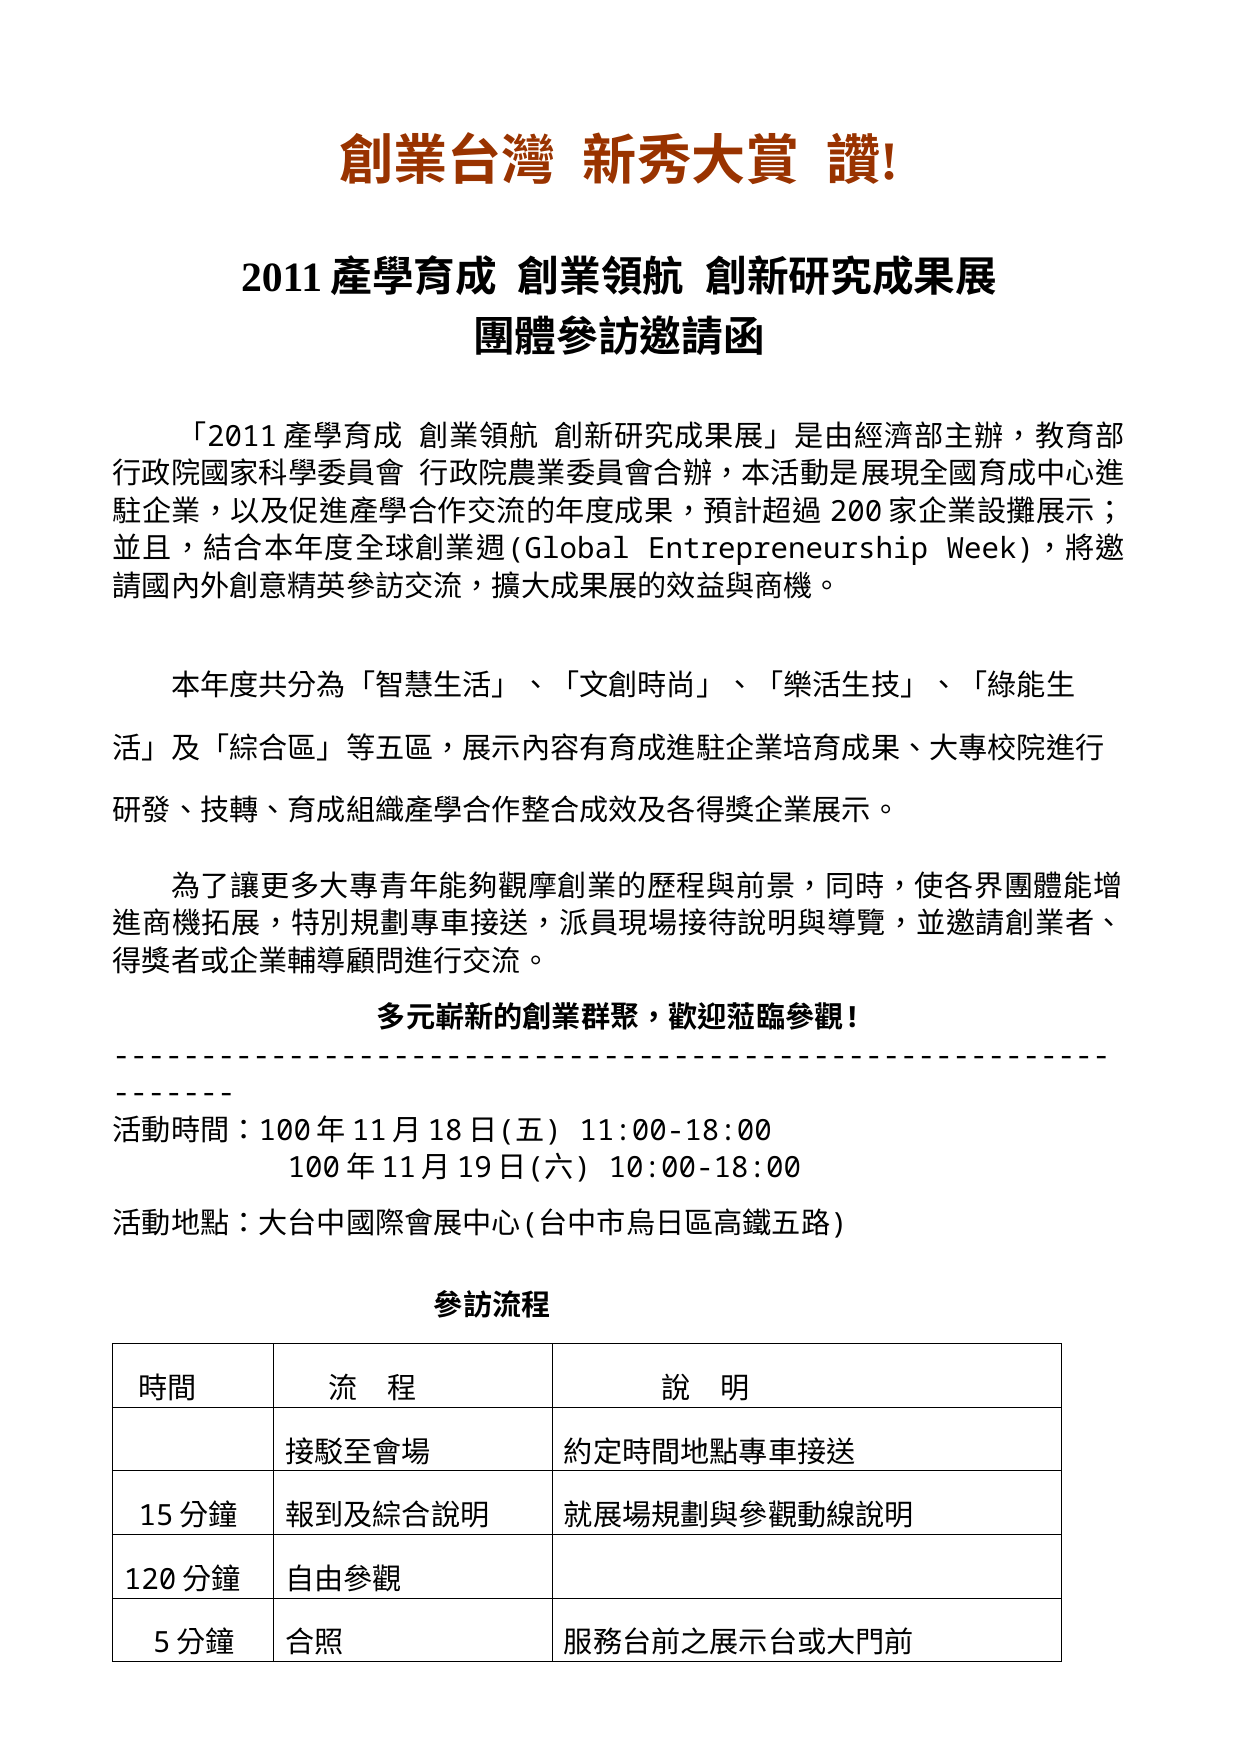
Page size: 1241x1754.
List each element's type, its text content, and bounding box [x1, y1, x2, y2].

table_cell 就展場規劃與參觀動線說明 [553, 1471, 1061, 1534]
table_cell 120分鐘 [113, 1535, 273, 1597]
table_header 時間 [113, 1344, 273, 1407]
table_cell [113, 1408, 273, 1470]
text 為了讓更多大專青年能夠觀摩創業的歷程與前景，同時，使各界團體能增進商機拓展，特別規劃專車接送，派員現場接待說明與導覽，並邀請創業者、得獎者或企業輔導顧問進行交流。 [112, 866, 1125, 979]
text 團體參訪邀請函 [112, 303, 1125, 363]
text 參訪流程 [112, 1279, 1125, 1324]
table_cell 接駁至會場 [274, 1408, 552, 1470]
table_cell 約定時間地點專車接送 [553, 1408, 1061, 1470]
table_cell [553, 1535, 1061, 1597]
text 活動時間：100年11月18日(五) 11:00-18:00 [112, 1110, 1125, 1147]
table_cell 服務台前之展示台或大門前 [553, 1599, 1061, 1661]
text 活動地點：大台中國際會展中心(台中市烏日區高鐵五路) [112, 1204, 1125, 1241]
table_cell 報到及綜合說明 [274, 1471, 552, 1534]
text 本年度共分為「智慧生活」、「文創時尚」、「樂活生技」、「綠能生活」及「綜合區」等五區，展示內容有育成進駐企業培育成果、大專校院進行研發、技轉、育成組織產學合作整合成效及各得獎企業展示。 [112, 641, 1125, 829]
table_cell 合照 [274, 1599, 552, 1661]
table_header 流 程 [274, 1344, 552, 1407]
text 創業台灣 新秀大賞 讚! [112, 116, 1125, 195]
table_cell 15分鐘 [113, 1471, 273, 1534]
table_cell 自由參觀 [274, 1535, 552, 1597]
text 100年11月19日(六) 10:00-18:00 [112, 1147, 1125, 1185]
table_cell 5分鐘 [113, 1599, 273, 1661]
table_header 說 明 [553, 1344, 1061, 1407]
text 「2011產學育成 創業領航 創新研究成果展」是由經濟部主辦，教育部 行政院國家科學委員會 行政院農業委員會合辦，本活動是展現全國育成中心進駐企業，以及促進產學合作交流的年度成果，預計超過200家企業設攤展示；並且，結合本年度全球創業週(Global Entrepreneurship Week)，將邀請國內外創意精英參訪交流，擴大成果展的效益與商機。 [112, 416, 1125, 604]
text 多元嶄新的創業群聚，歡迎蒞臨參觀! [112, 997, 1125, 1035]
text 2011產學育成 創業領航 創新研究成果展 [112, 243, 1125, 303]
text ---------------------------------------------------------------- [112, 1035, 1125, 1110]
